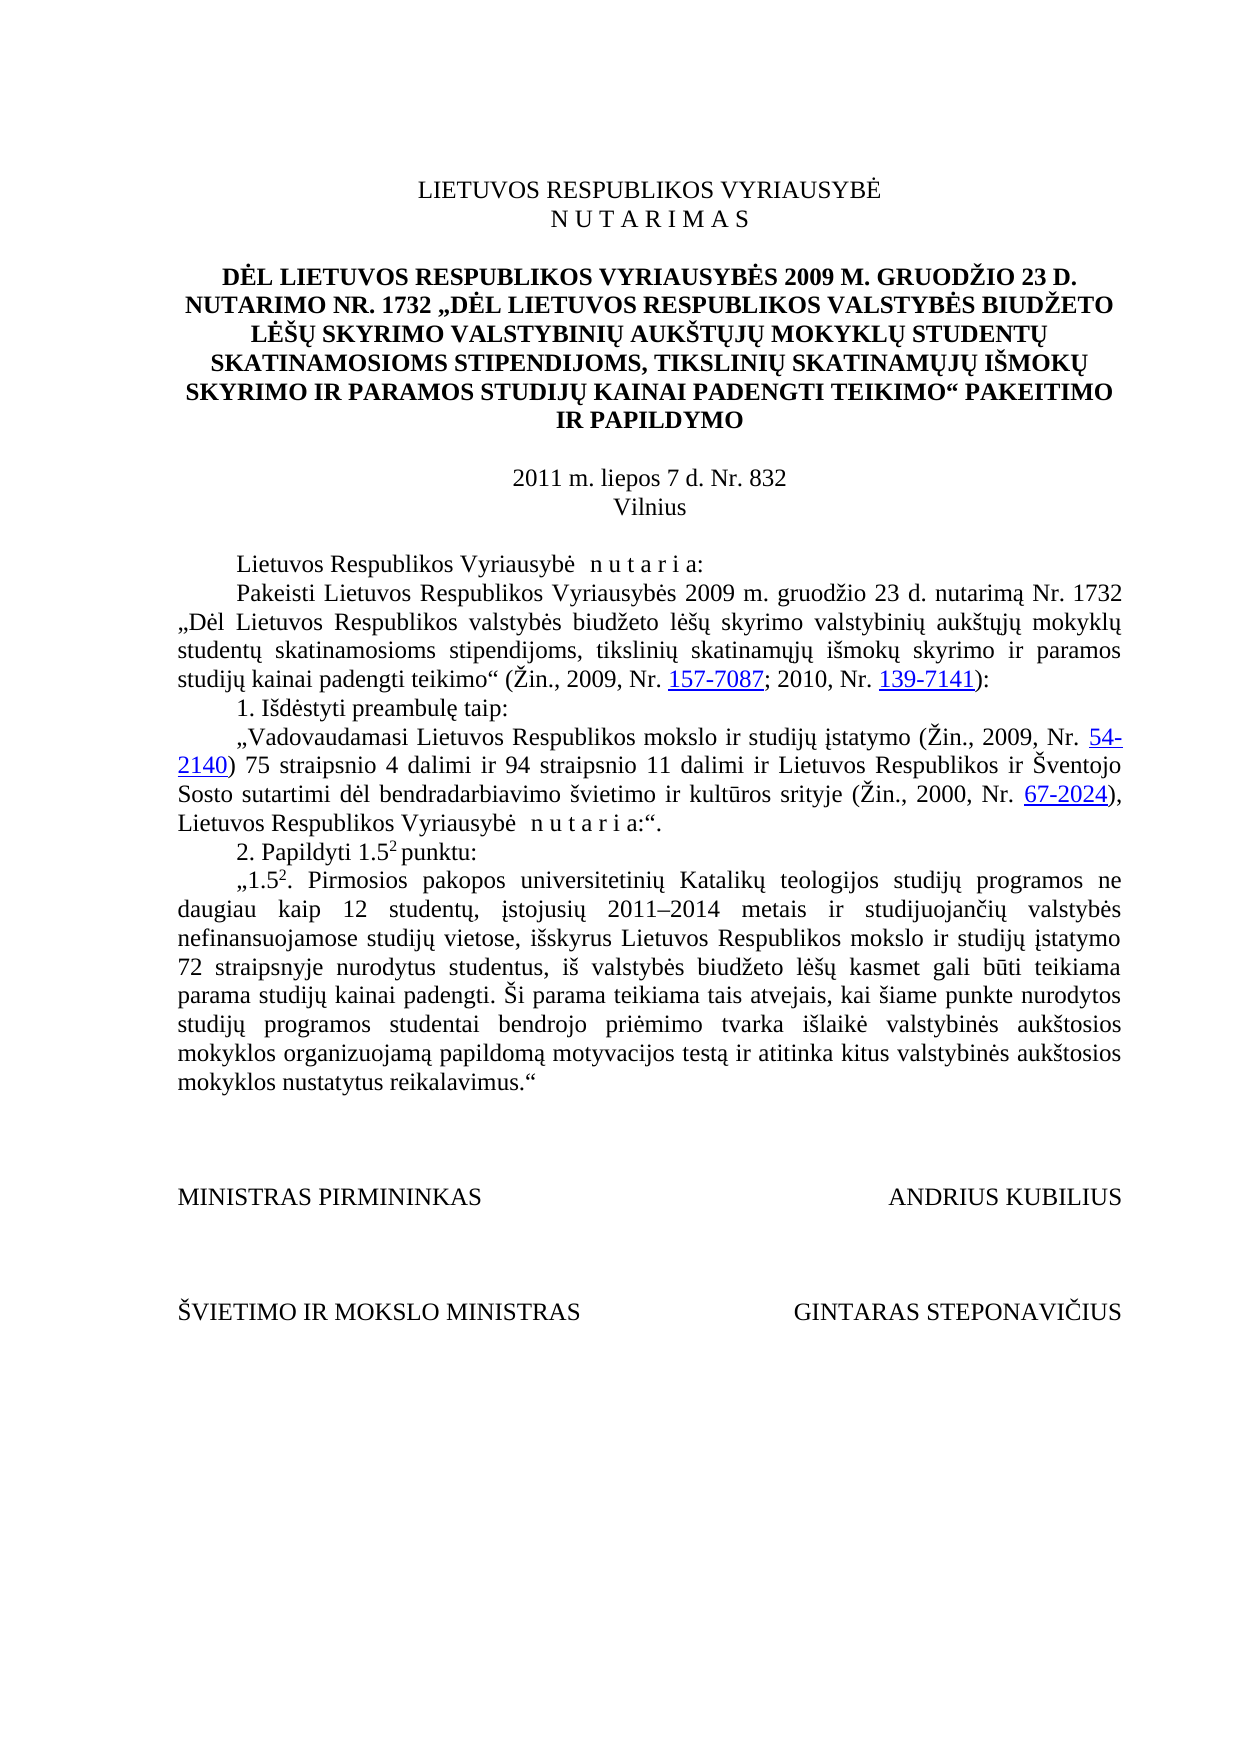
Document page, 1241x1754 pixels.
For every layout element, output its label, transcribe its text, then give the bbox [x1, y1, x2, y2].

text NUTARIMAS [177, 204, 1122, 233]
text ŠVIETIMO IR MOKSLO MINISTRAS GINTARAS STEPONAVIČIUS [177, 1297, 1122, 1326]
text 2011 m. liepos 7 d. Nr. 832 [177, 463, 1122, 492]
text MINISTRAS PIRMININKAS ANDRIUS KUBILIUS [177, 1182, 1122, 1211]
text „Vadovaudamasi Lietuvos Respublikos mokslo ir studijų įstatymo (Žin., 2009, Nr. 54-2140) 75 straipsnio 4 dalimi ir 94 straipsnio 11 dalimi ir Lietuvos Respublikos ir Šventojo Sosto sutartimi dėl bendradarbiavimo švietimo ir kultūros srityje (Žin., 2000, Nr. 67-2024), Lietuvos Respublikos Vyriausybė nutaria:“. [177, 722, 1122, 837]
text Vilnius [177, 492, 1122, 521]
text Pakeisti Lietuvos Respublikos Vyriausybės 2009 m. gruodžio 23 d. nutarimą Nr. 1732 „Dėl Lietuvos Respublikos valstybės biudžeto lėšų skyrimo valstybinių aukštųjų mokyklų studentų skatinamosioms stipendijoms, tikslinių skatinamųjų išmokų skyrimo ir paramos studijų kainai padengti teikimo“ (Žin., 2009, Nr. 157-7087; 2010, Nr. 139-7141): [177, 578, 1122, 693]
text Lietuvos Respublikos Vyriausybė nutaria: [177, 549, 1122, 578]
text 1. Išdėstyti preambulę taip: [177, 693, 1122, 722]
text DĖL LIETUVOS RESPUBLIKOS VYRIAUSYBĖS 2009 M. gruodžio 23 D. NUTARIMO NR. 1732 „DĖL LIETUVOS RESPUBLIKOS valstybės biudžeto lėšų skyrimo valstybinių aukštųjų mokyklų studentų skatinamosioms stipendijoms, tikslinių skatinamųjų išmokų skyrimo ir paramos studijų kainai padengti teikimo“ PAKEITIMO IR paPILDYMO [177, 262, 1122, 434]
text 2. Papildyti 1.52 punktu: [177, 837, 1122, 866]
text Lietuvos Respublikos Vyriausybė [177, 176, 1122, 204]
text „1.52. Pirmosios pakopos universitetinių Katalikų teologijos studijų programos ne daugiau kaip 12 studentų, įstojusių 2011–2014 metais ir studijuojančių valstybės nefinansuojamose studijų vietose, išskyrus Lietuvos Respublikos mokslo ir studijų įstatymo 72 straipsnyje nurodytus studentus, iš valstybės biudžeto lėšų kasmet gali būti teikiama parama studijų kainai padengti. Ši parama teikiama tais atvejais, kai šiame punkte nurodytos studijų programos studentai bendrojo priėmimo tvarka išlaikė valstybinės aukštosios mokyklos organizuojamą papildomą motyvacijos testą ir atitinka kitus valstybinės aukštosios mokyklos nustatytus reikalavimus.“ [177, 866, 1122, 1096]
